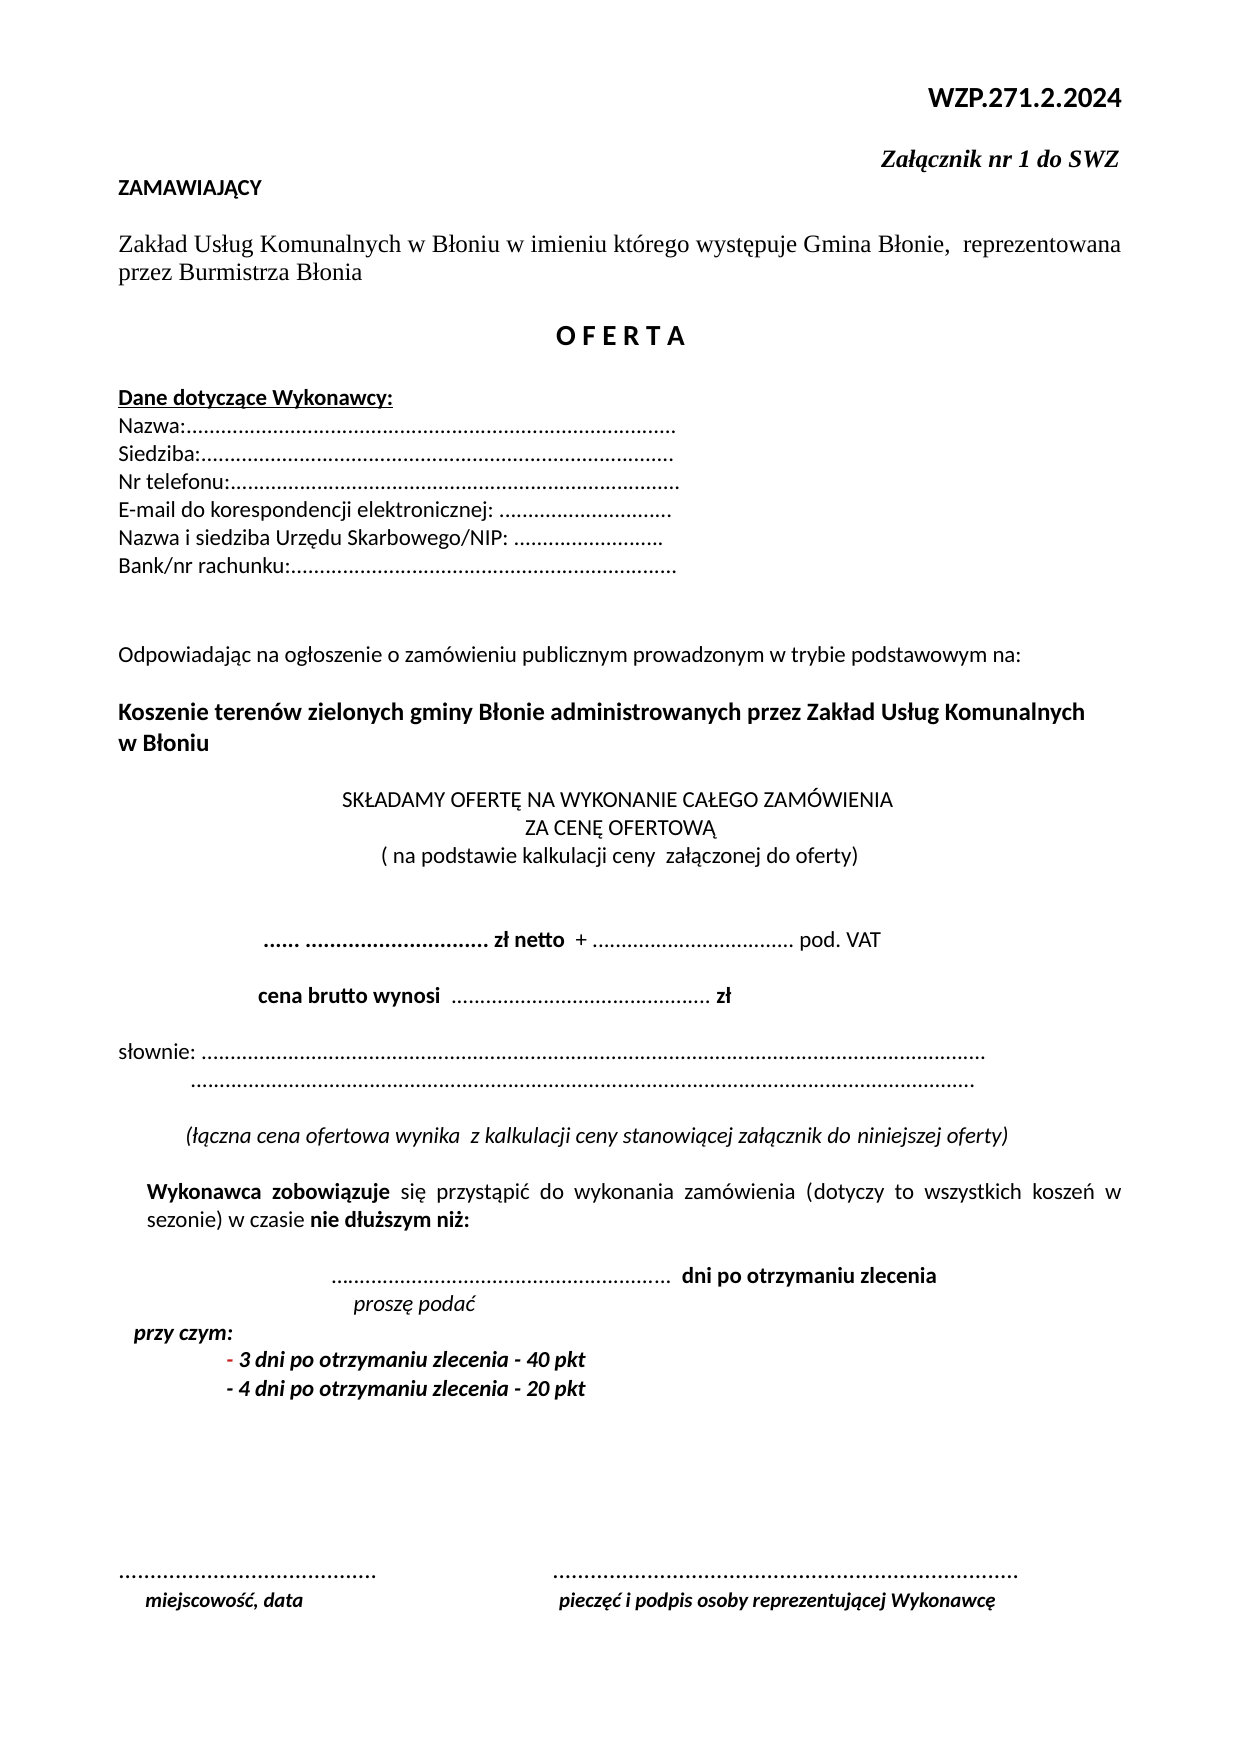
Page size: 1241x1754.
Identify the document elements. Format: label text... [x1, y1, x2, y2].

text (łączna cena ofertowa wynika z kalkulacji ceny stanowiącej załącznik do niniejszej oferty) [118, 1121, 1169, 1149]
text …........................................................ dni po otrzymaniu zlecenia [147, 1262, 1122, 1289]
text SKŁADAMY OFERTĘ NA WYKONANIE CAŁEGO ZAMÓWIENIA [99, 785, 1122, 813]
text proszę podać [213, 1289, 612, 1318]
text ZA CENĘ OFERTOWĄ [99, 813, 1122, 841]
text - 4 dni po otrzymaniu zlecenia - 20 pkt [226, 1374, 1122, 1402]
list Koszenie terenów zielonych gminy Błonie administrowanych przez Zakład Usług Komunalnych [118, 696, 1122, 727]
text przy czym: [134, 1318, 1122, 1346]
text Odpowiadając na ogłoszenie o zamówieniu publicznym prowadzonym w trybie podstawowym na: [118, 640, 1122, 668]
text Zakład Usług Komunalnych w Błoniu w imieniu którego występuje Gmina Błonie, reprezentowana przez Burmistrza Błonia [118, 229, 1122, 286]
title Nazwa i siedziba Urzędu Skarbowego/NIP: .......................... [118, 523, 1196, 551]
text Wykonawca zobowiązuje się przystąpić do wykonania zamówienia (dotyczy to wszystkich koszeń w sezonie) w czasie nie dłuższym niż: [147, 1177, 1122, 1233]
title E-mail do korespondencji elektronicznej: .............................. [118, 495, 1196, 523]
text ( na podstawie kalkulacji ceny załączonej do oferty) [118, 841, 1122, 869]
text słownie: ........................................................................................................................................ [118, 1037, 1122, 1065]
title Siedziba:.................................................................................. [118, 439, 1196, 467]
text ......................................... .......................................................................... [118, 1554, 1122, 1585]
title Nr telefonu:.............................................................................. [118, 467, 1196, 495]
text ...... .............................. zł netto + ................................... pod. VAT [118, 925, 1122, 953]
text ........................................................................................................................................ [118, 1065, 1122, 1093]
title O F E R T A [118, 317, 1122, 352]
text Załącznik nr 1 do SWZ [118, 144, 1122, 173]
text cena brutto wynosi ............................................. zł [118, 981, 1122, 1009]
list w Błoniu [118, 727, 1122, 757]
text - 3 dni po otrzymaniu zlecenia - 40 pkt [226, 1346, 1122, 1374]
title Nazwa:..................................................................................... [118, 411, 1196, 439]
title Dane dotyczące Wykonawcy: [118, 383, 1122, 411]
text miejscowość, data pieczęć i podpis osoby reprezentującej Wykonawcę [112, 1585, 1122, 1613]
subtitle ZAMAWIAJĄCY [118, 173, 1122, 201]
title Bank/nr rachunku:................................................................... [118, 551, 1196, 579]
